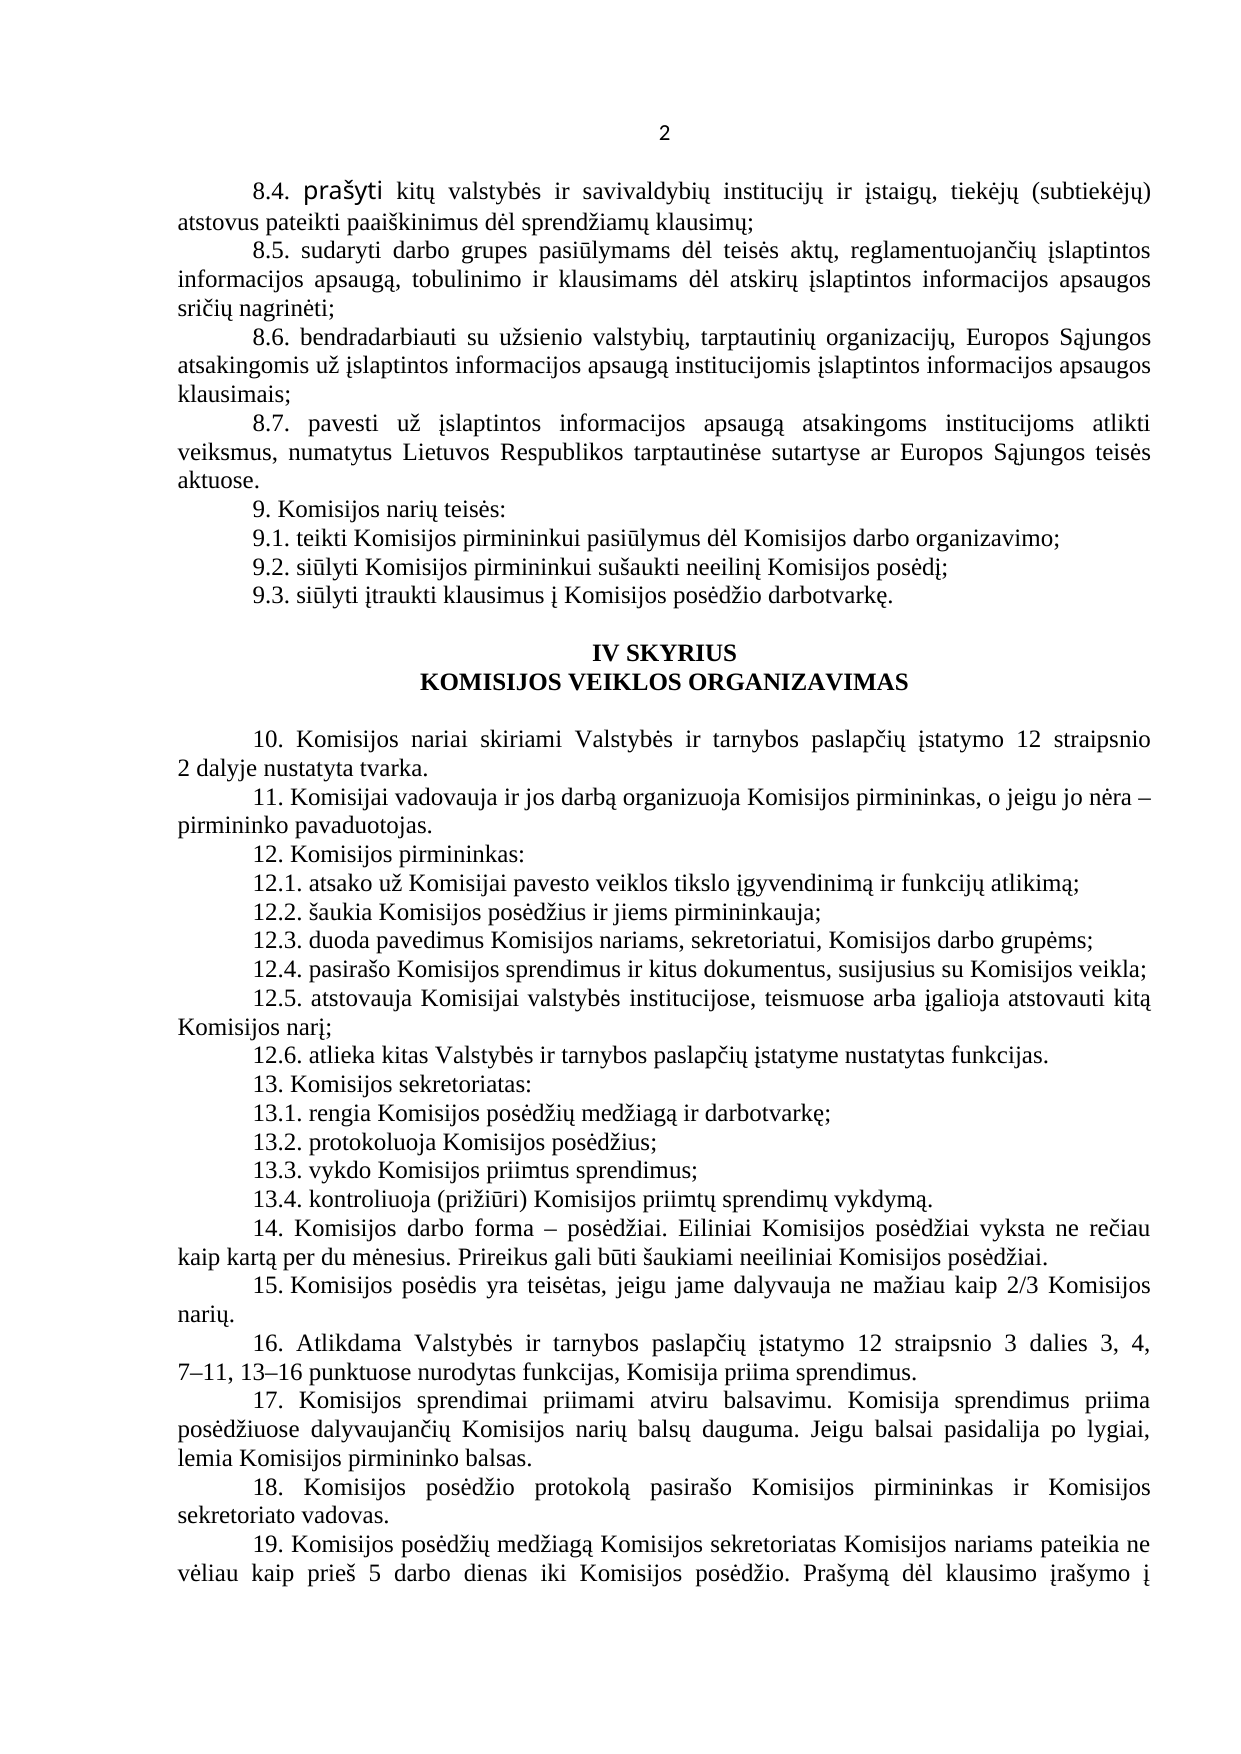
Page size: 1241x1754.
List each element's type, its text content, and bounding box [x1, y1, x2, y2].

text 8.5. sudaryti darbo grupes pasiūlymams dėl teisės aktų, reglamentuojančių įslaptintos informacijos apsaugą, tobulinimo ir klausimams dėl atskirų įslaptintos informacijos apsaugos sričių nagrinėti; [177, 235, 1152, 322]
text 12.5. atstovauja Komisijai valstybės institucijose, teismuose arba įgalioja atstovauti kitą Komisijos narį; [177, 983, 1152, 1040]
text 11. Komisijai vadovauja ir jos darbą organizuoja Komisijos pirmininkas, o jeigu jo nėra – pirmininko pavaduotojas. [177, 782, 1152, 839]
text 12.6. atlieka kitas Valstybės ir tarnybos paslapčių įstatyme nustatytas funkcijas. [177, 1040, 1152, 1069]
text 13.4. kontroliuoja (prižiūri) Komisijos priimtų sprendimų vykdymą. [177, 1184, 1152, 1213]
text 18. Komisijos posėdžio protokolą pasirašo Komisijos pirmininkas ir Komisijos sekretoriato vadovas. [177, 1472, 1152, 1529]
text 14. Komisijos darbo forma – posėdžiai. Eiliniai Komisijos posėdžiai vyksta ne rečiau kaip kartą per du mėnesius. Prireikus gali būti šaukiami neeiliniai Komisijos posėdžiai. [177, 1213, 1152, 1270]
text 9.1. teikti Komisijos pirmininkui pasiūlymus dėl Komisijos darbo organizavimo; [177, 523, 1152, 552]
text 9.2. siūlyti Komisijos pirmininkui sušaukti neeilinį Komisijos posėdį; [177, 552, 1152, 580]
text 17. Komisijos sprendimai priimami atviru balsavimu. Komisija sprendimus priima posėdžiuose dalyvaujančių Komisijos narių balsų dauguma. Jeigu balsai pasidalija po lygiai, lemia Komisijos pirmininko balsas. [177, 1385, 1152, 1472]
text 12.3. duoda pavedimus Komisijos nariams, sekretoriatui, Komisijos darbo grupėms; [177, 925, 1152, 954]
text 12.2. šaukia Komisijos posėdžius ir jiems pirmininkauja; [177, 897, 1152, 925]
text 13.1. rengia Komisijos posėdžių medžiagą ir darbotvarkę; [177, 1098, 1152, 1127]
text 13.3. vykdo Komisijos priimtus sprendimus; [177, 1155, 1152, 1184]
text IV SKYRIUS [177, 638, 1152, 667]
text 13.2. protokoluoja Komisijos posėdžius; [177, 1127, 1152, 1155]
text 12. Komisijos pirmininkas: [177, 839, 1152, 868]
text 16. Atlikdama Valstybės ir tarnybos paslapčių įstatymo 12 straipsnio 3 dalies 3, 4, 7–11, 13–16 punktuose nurodytas funkcijas, Komisija priima sprendimus. [177, 1328, 1152, 1385]
text 9.3. siūlyti įtraukti klausimus į Komisijos posėdžio darbotvarkę. [177, 580, 1152, 609]
text 15. Komisijos posėdis yra teisėtas, jeigu jame dalyvauja ne mažiau kaip 2/3 Komisijos narių. [177, 1270, 1152, 1328]
text 10. Komisijos nariai skiriami Valstybės ir tarnybos paslapčių įstatymo 12 straipsnio 2 dalyje nustatyta tvarka. [177, 724, 1152, 782]
text 13. Komisijos sekretoriatas: [177, 1069, 1152, 1098]
text 12.1. atsako už Komisijai pavesto veiklos tikslo įgyvendinimą ir funkcijų atlikimą; [177, 868, 1152, 897]
text 12.4. pasirašo Komisijos sprendimus ir kitus dokumentus, susijusius su Komisijos veikla; [177, 954, 1152, 983]
text 19. Komisijos posėdžių medžiagą Komisijos sekretoriatas Komisijos nariams pateikia ne vėliau kaip prieš 5 darbo dienas iki Komisijos posėdžio. Prašymą dėl klausimo įrašymo į [177, 1529, 1152, 1587]
text 9. Komisijos narių teisės: [177, 494, 1152, 523]
text 8.6. bendradarbiauti su užsienio valstybių, tarptautinių organizacijų, Europos Sąjungos atsakingomis už įslaptintos informacijos apsaugą institucijomis įslaptintos informacijos apsaugos klausimais; [177, 322, 1152, 408]
text 8.4. prašyti kitų valstybės ir savivaldybių institucijų ir įstaigų, tiekėjų (subtiekėjų) atstovus pateikti paaiškinimus dėl sprendžiamų klausimų; [177, 172, 1152, 235]
text 8.7. pavesti už įslaptintos informacijos apsaugą atsakingoms institucijoms atlikti veiksmus, numatytus Lietuvos Respublikos tarptautinėse sutartyse ar Europos Sąjungos teisės aktuose. [177, 408, 1152, 494]
text KOMISIJOS VEIKLOS ORGANIZAVIMAS [177, 667, 1152, 695]
